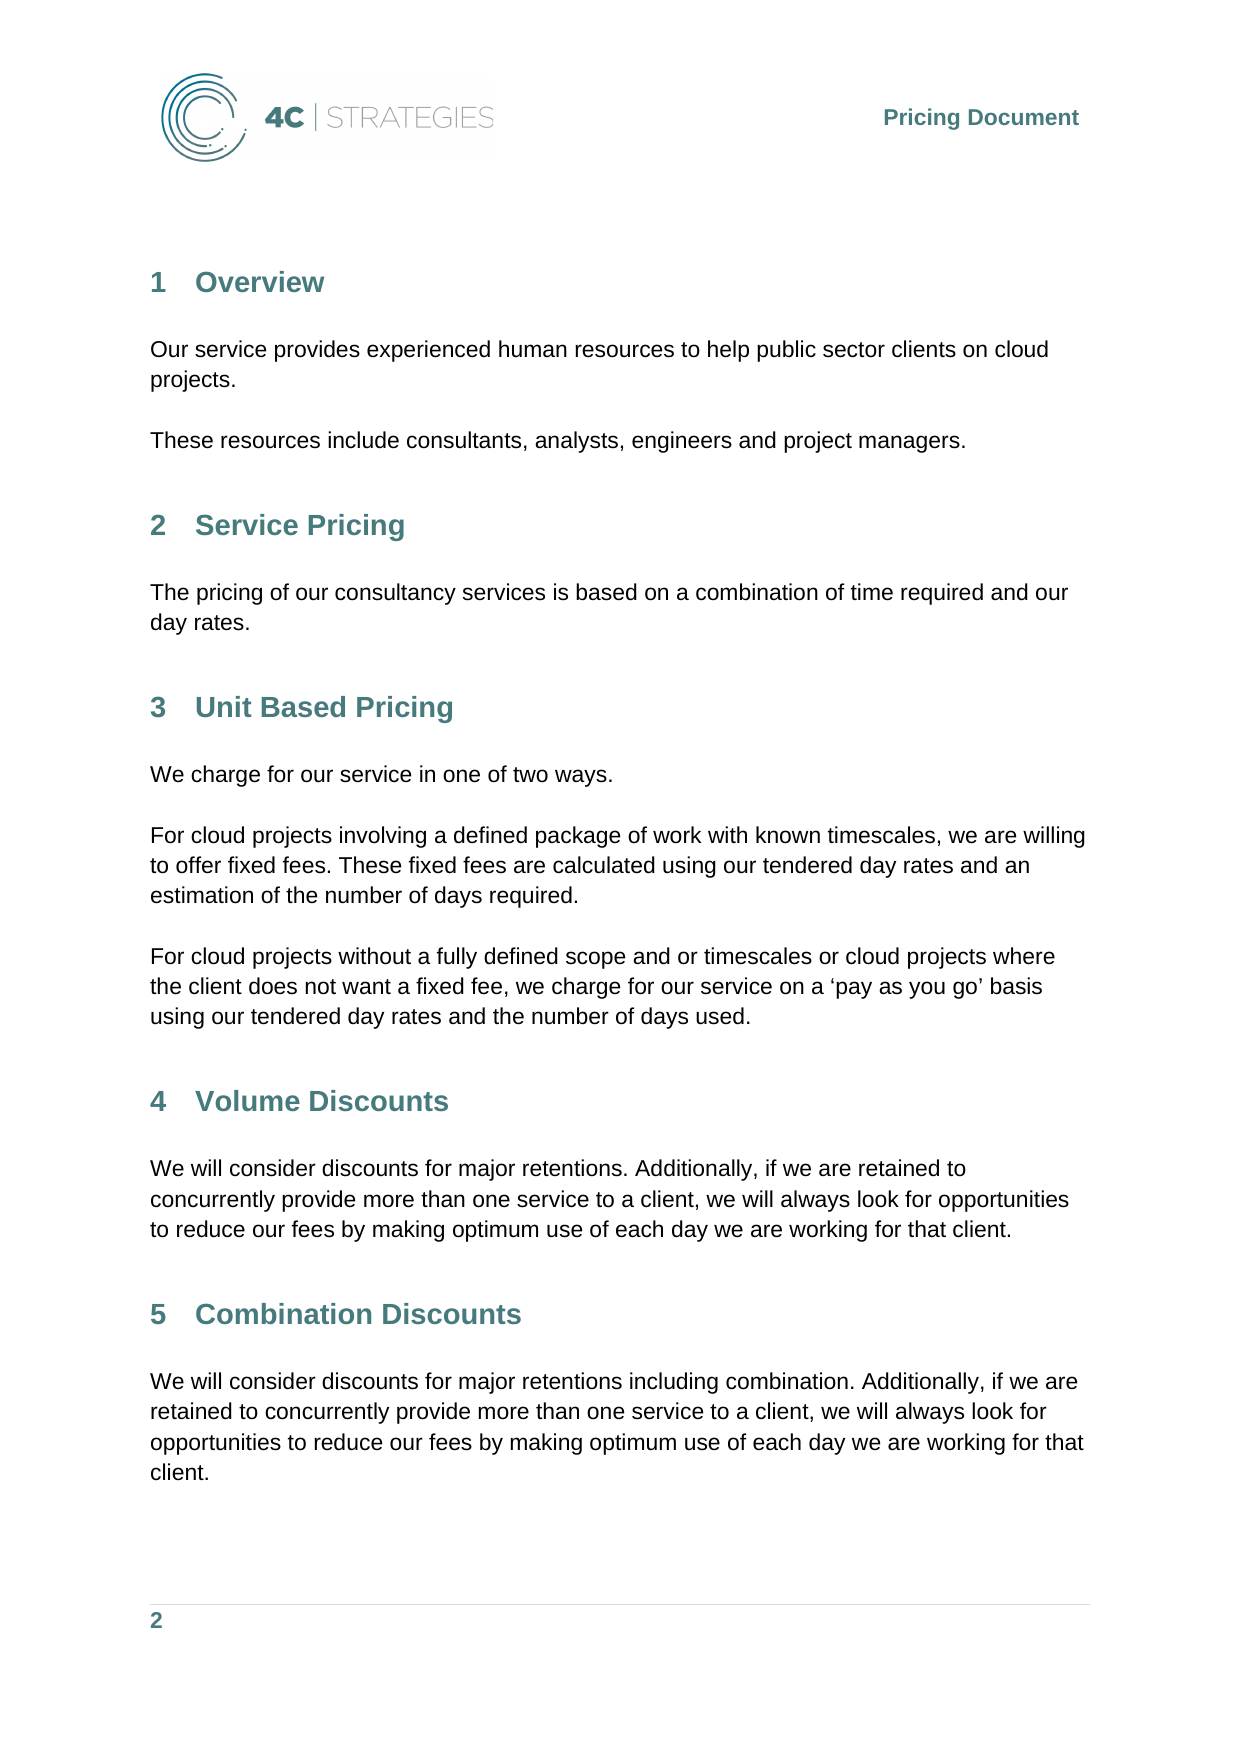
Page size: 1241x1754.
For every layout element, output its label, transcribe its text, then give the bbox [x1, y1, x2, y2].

text We will consider discounts for major retentions including combination. Additionally, if we are retained to concurrently provide more than one service to a client, we will always look for opportunities to reduce our fees by making optimum use of each day we are working for that client. [150, 1368, 1090, 1485]
subtitle Volume Discounts [150, 1084, 1090, 1118]
text For cloud projects involving a defined package of work with known timescales, we are willing to offer fixed fees. These fixed fees are calculated using our tendered day rates and an estimation of the number of days required. [150, 822, 1090, 909]
text These resources include consultants, analysts, engineers and project managers. [150, 427, 1090, 453]
text Our service provides experienced human resources to help public sector clients on cloud projects. [150, 336, 1090, 393]
subtitle Unit Based Pricing [150, 690, 1090, 724]
text We charge for our service in one of two ways. [150, 761, 1090, 788]
subtitle Overview [150, 265, 1090, 298]
subtitle Service Pricing [150, 508, 1090, 541]
text For cloud projects without a fully defined scope and or timescales or cloud projects where the client does not want a fixed fee, we charge for our service on a ‘pay as you go’ basis using our tendered day rates and the number of days used. [150, 943, 1090, 1029]
text We will consider discounts for major retentions. Additionally, if we are retained to concurrently provide more than one service to a client, we will always look for opportunities to reduce our fees by making optimum use of each day we are working for that client. [150, 1155, 1090, 1242]
subtitle Combination Discounts [150, 1297, 1090, 1331]
text The pricing of our consultancy services is based on a combination of time required and our day rates. [150, 579, 1090, 636]
